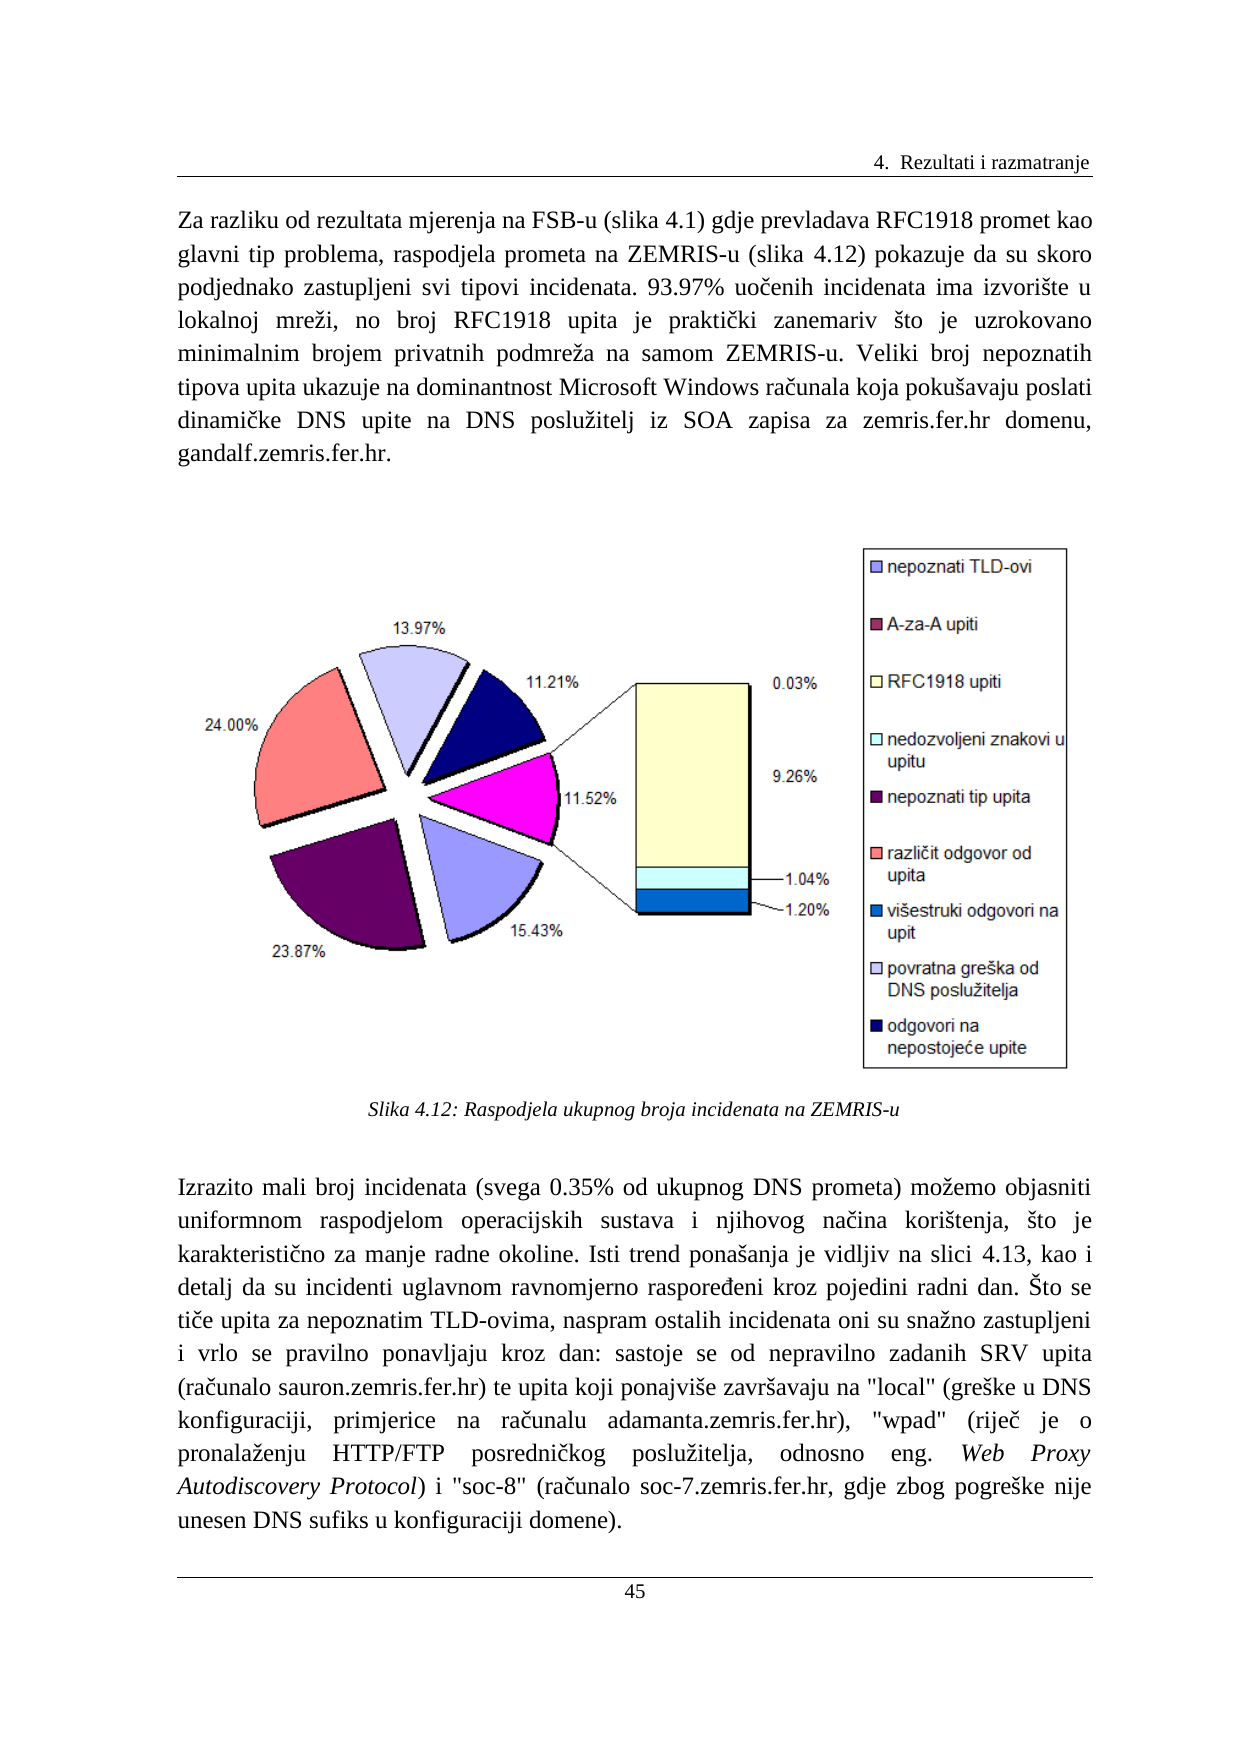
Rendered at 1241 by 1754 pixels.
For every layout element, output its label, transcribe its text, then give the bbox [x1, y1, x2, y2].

text Za razliku od rezultata mjerenja na FSB-u (slika 4.1) gdje prevladava RFC1918 promet kao glavni tip problema, raspodjela prometa na ZEMRIS-u (slika 4.12) pokazuje da su skoro podjednako zastupljeni svi tipovi incidenata. 93.97% uočenih incidenata ima izvorište u lokalnoj mreži, no broj RFC1918 upita je praktički zanemariv što je uzrokovano minimalnim brojem privatnih podmreža na samom ZEMRIS-u. Veliki broj nepoznatih tipova upita ukazuje na dominantnost Microsoft Windows računala koja pokušavaju poslati dinamičke DNS upite na DNS poslužitelj iz SOA zapisa za zemris.fer.hr domenu, gandalf.zemris.fer.hr. [177, 207, 1093, 467]
text Izrazito mali broj incidenata (svega 0.35% od ukupnog DNS prometa) možemo objasniti uniformnom raspodjelom operacijskih sustava i njihovog načina korištenja, što je karakteristično za manje radne okoline. Isti trend ponašanja je vidljiv na slici 4.13, kao i detalj da su incidenti uglavnom ravnomjerno raspoređeni kroz pojedini radni dan. Što se tiče upita za nepoznatim TLD-ovima, naspram ostalih incidenata oni su snažno zastupljeni i vrlo se pravilno ponavljaju kroz dan: sastoje se od nepravilno zadanih SRV upita (računalo sauron.zemris.fer.hr) te upita koji ponajviše završavaju na "local" (greške u DNS konfiguraciji, primjerice na računalu adamanta.zemris.fer.hr), "wpad" (riječ je o pronalaženju HTTP/FTP posredničkog poslužitelja, odnosno eng. Web Proxy Autodiscovery Protocol) i "soc-8" (računalo soc-7.zemris.fer.hr, gdje zbog pogreške nije unesen DNS sufiks u konfiguraciji domene). [177, 1173, 1093, 1533]
picture [177, 519, 1093, 1098]
text Slika 4.12: Raspodjela ukupnog broja incidenata na ZEMRIS-u [177, 1098, 1093, 1121]
